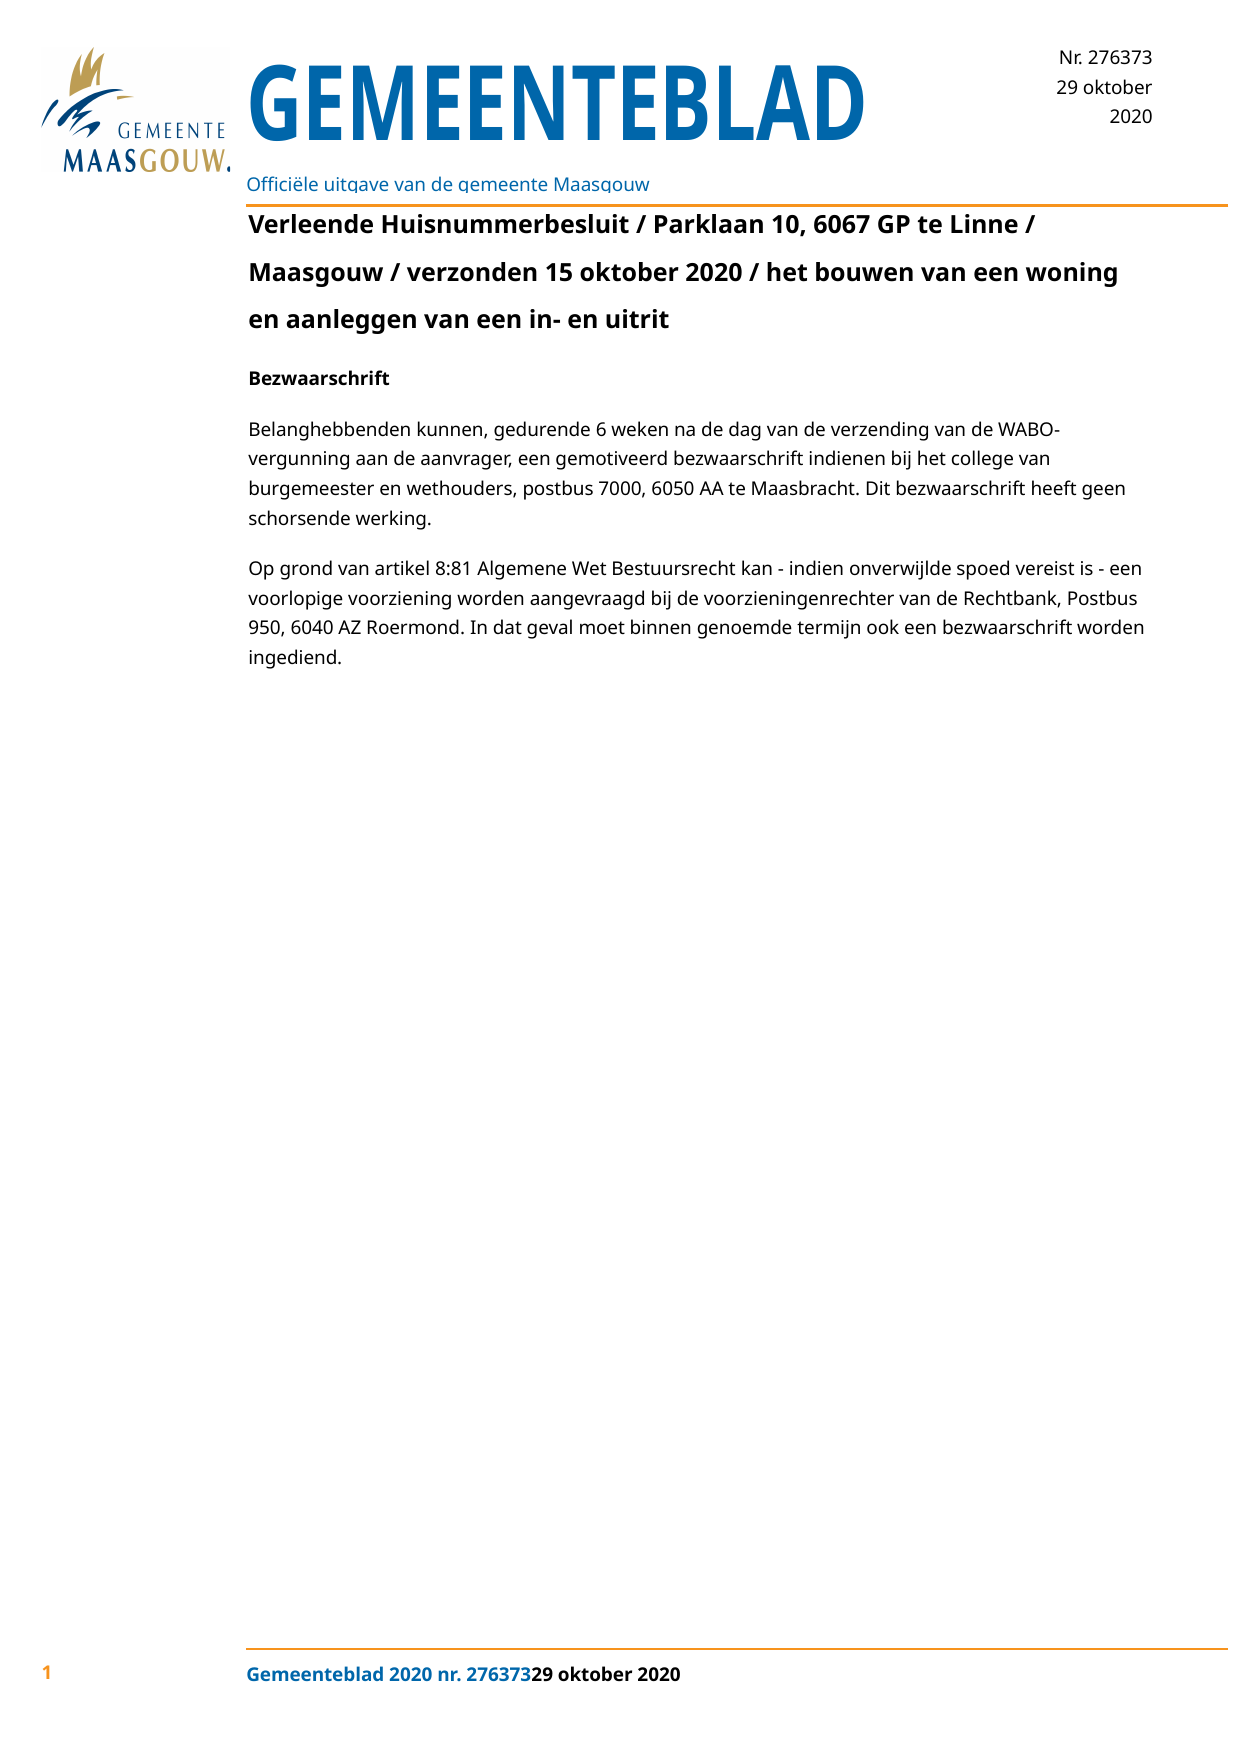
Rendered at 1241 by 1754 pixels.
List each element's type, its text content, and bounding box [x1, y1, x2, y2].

picture [41, 47, 231, 172]
text Verleende Huisnummerbesluit / Parklaan 10, 6067 GP te Linne / Maasgouw / verzonden 15 oktober 2020 / het bouwen van een woning en aanleggen van een in- en uitrit [248, 207, 1152, 336]
text Op grond van artikel 8:81 Algemene Wet Bestuursrecht kan - indien onverwijlde spoed vereist is - een voorlopige voorziening worden aangevraagd bij de voorzieningenrechter van de Rechtbank, Postbus 950, 6040 AZ Roermond. In dat geval moet binnen genoemde termijn ook een bezwaarschrift worden ingediend. [248, 555, 1152, 669]
text Belanghebbenden kunnen, gedurende 6 weken na de dag van de verzending van de WABO-vergunning aan de aanvrager, een gemotiveerd bezwaarschrift indienen bij het college van burgemeester en wethouders, postbus 7000, 6050 AA te Maasbracht. Dit bezwaarschrift heeft geen schorsende werking. [248, 416, 1152, 530]
text Bezwaarschrift [248, 366, 1152, 391]
